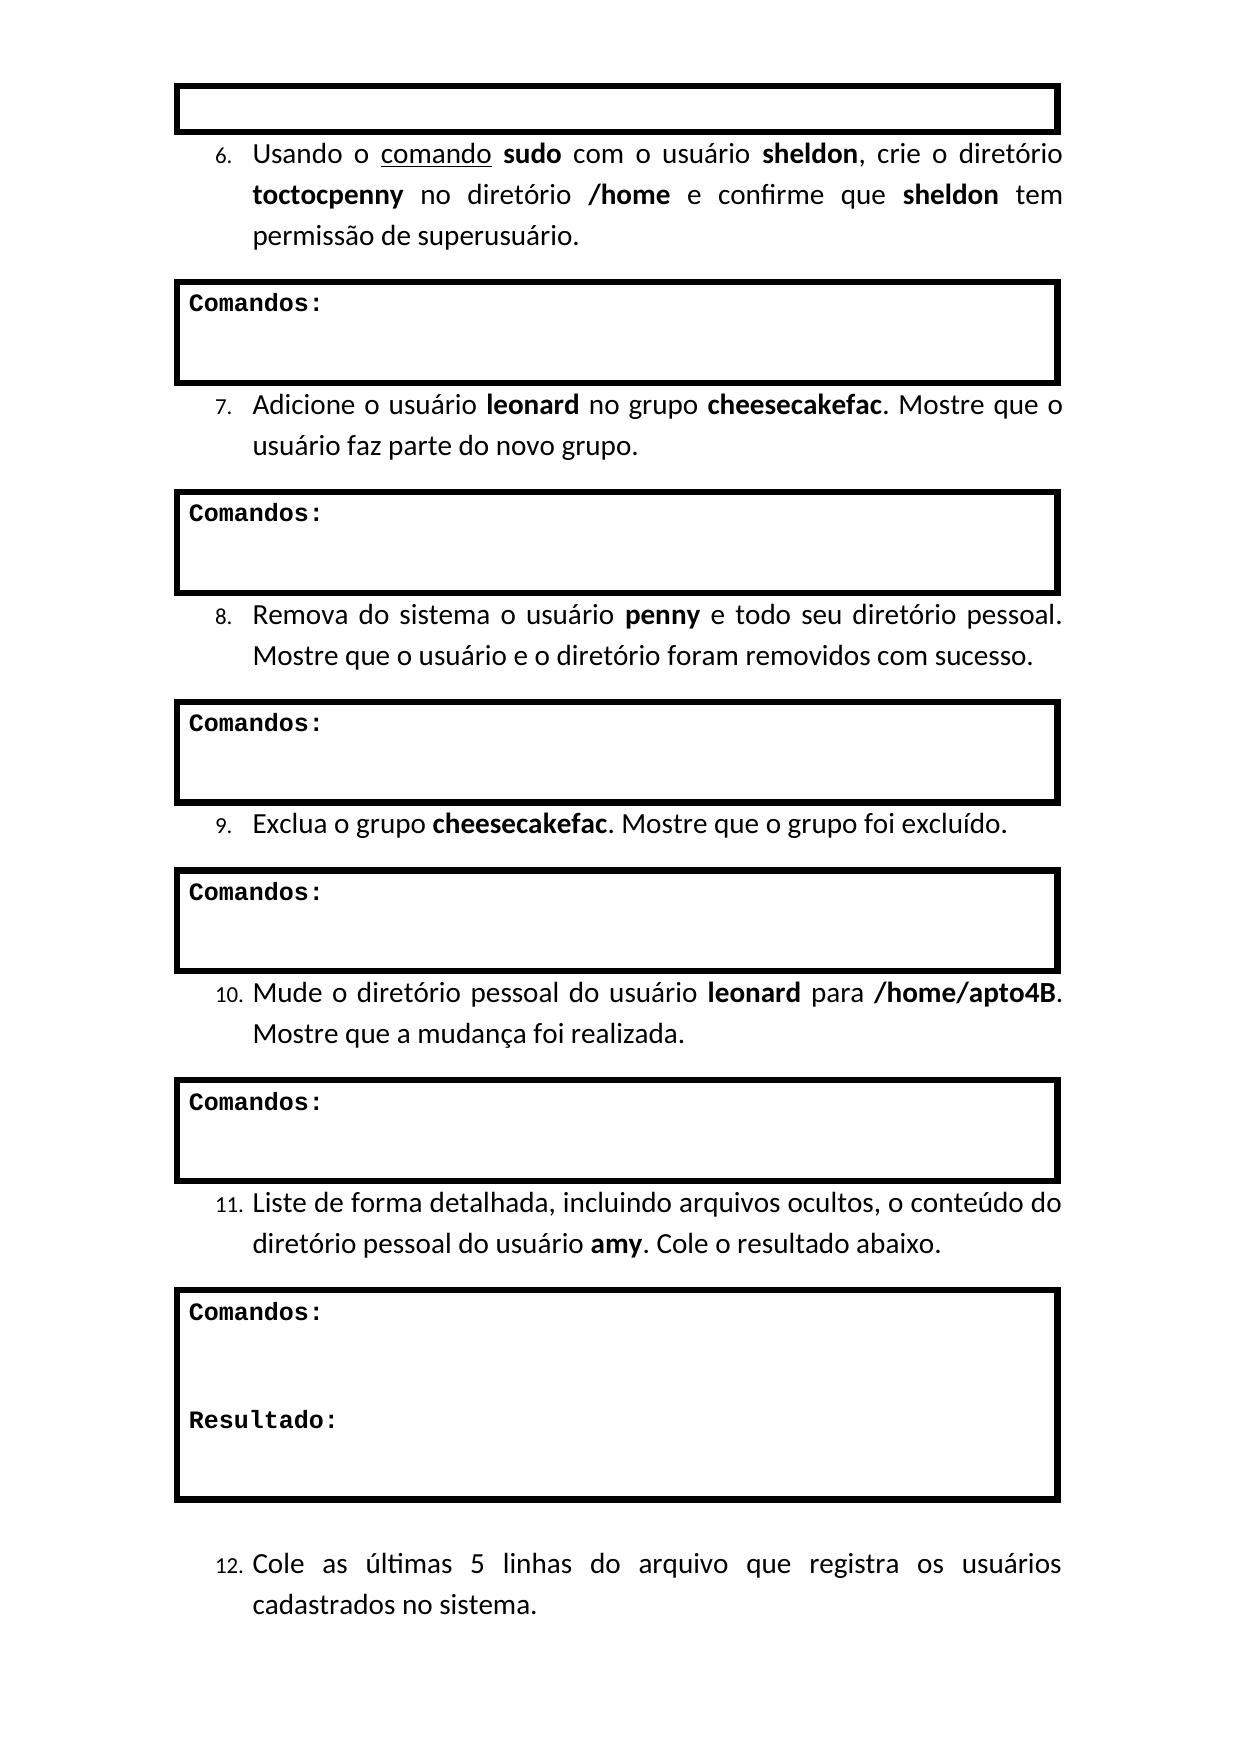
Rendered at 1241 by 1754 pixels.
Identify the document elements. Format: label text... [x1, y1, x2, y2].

list Mude o diretório pessoal do usuário leonard para /home/apto4B. Mostre que a mudança foi realizada. [215, 974, 1063, 1051]
list Exclua o grupo cheesecakefac. Mostre que o grupo foi excluído. [215, 806, 1063, 841]
list Usando o comando sudo com o usuário sheldon, crie o diretório toctocpenny no diretório /home e confirme que sheldon tem permissão de superusuário. [215, 135, 1063, 253]
list Liste de forma detalhada, incluindo arquivos ocultos, o conteúdo do diretório pessoal do usuário amy. Cole o resultado abaixo. [215, 1184, 1063, 1261]
table_header Comandos: [180, 1083, 1054, 1178]
list Cole as últimas 5 linhas do arquivo que registra os usuários cadastrados no sistema. [215, 1545, 1063, 1622]
table_header [180, 89, 1054, 129]
table_header Comandos: [180, 495, 1054, 589]
table_header Comandos: [180, 874, 1054, 968]
table_header Comandos: Resultado: [180, 1293, 1054, 1496]
table_header Comandos: [180, 285, 1054, 380]
list Remova do sistema o usuário penny e todo seu diretório pessoal. Mostre que o usuário e o diretório foram removidos com sucesso. [215, 596, 1063, 672]
list Adicione o usuário leonard no grupo cheesecakefac. Mostre que o usuário faz parte do novo grupo. [215, 386, 1063, 462]
table_header Comandos: [180, 705, 1054, 799]
